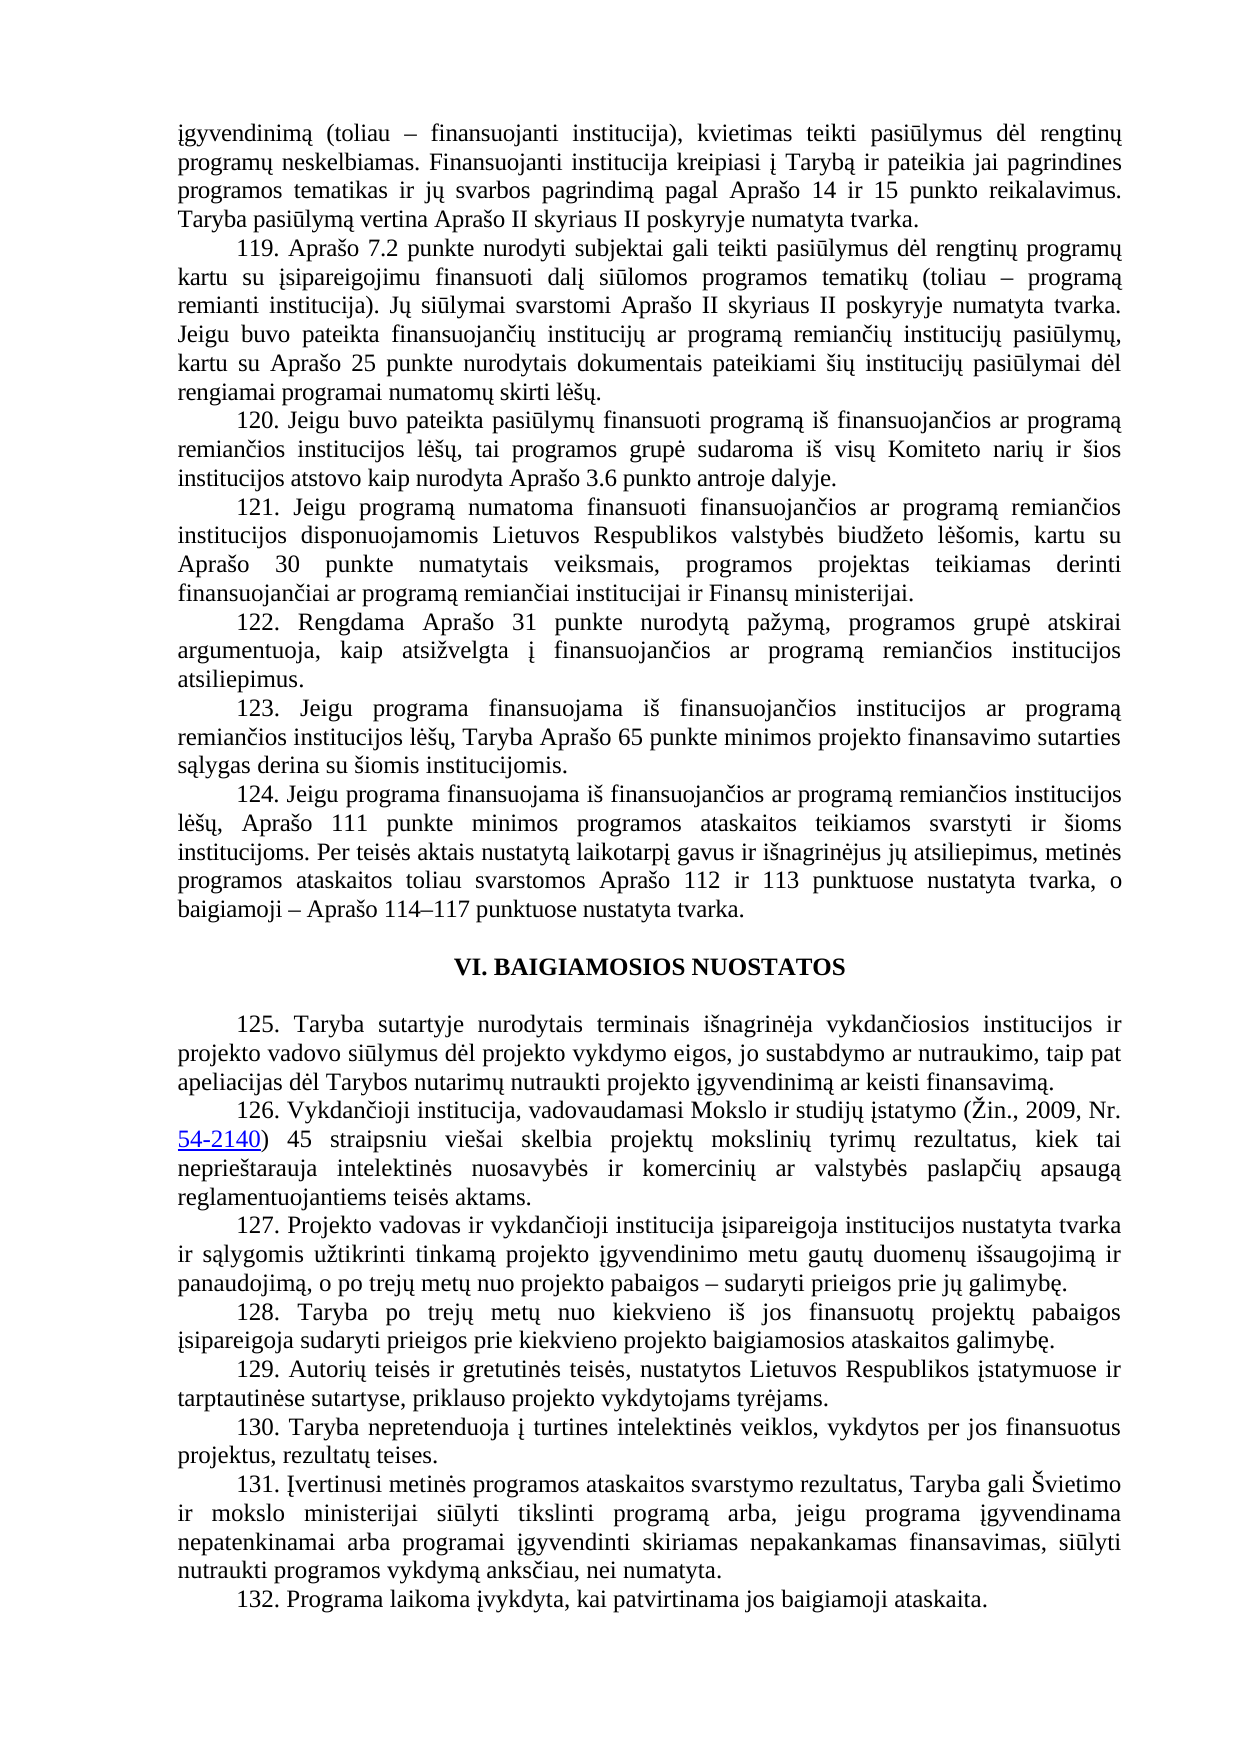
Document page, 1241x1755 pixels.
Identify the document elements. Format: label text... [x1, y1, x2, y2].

text 128. Taryba po trejų metų nuo kiekvieno iš jos finansuotų projektų pabaigos įsipareigoja sudaryti prieigos prie kiekvieno projekto baigiamosios ataskaitos galimybę. [177, 1297, 1122, 1354]
text 120. Jeigu buvo pateikta pasiūlymų finansuoti programą iš finansuojančios ar programą remiančios institucijos lėšų, tai programos grupė sudaroma iš visų Komiteto narių ir šios institucijos atstovo kaip nurodyta Aprašo 3.6 punkto antroje dalyje. [177, 406, 1122, 492]
text įgyvendinimą (toliau – finansuojanti institucija), kvietimas teikti pasiūlymus dėl rengtinų programų neskelbiamas. Finansuojanti institucija kreipiasi į Tarybą ir pateikia jai pagrindines programos tematikas ir jų svarbos pagrindimą pagal Aprašo 14 ir 15 punkto reikalavimus. Taryba pasiūlymą vertina Aprašo II skyriaus II poskyryje numatyta tvarka. [177, 118, 1122, 233]
text 119. Aprašo 7.2 punkte nurodyti subjektai gali teikti pasiūlymus dėl rengtinų programų kartu su įsipareigojimu finansuoti dalį siūlomos programos tematikų (toliau – programą remianti institucija). Jų siūlymai svarstomi Aprašo II skyriaus II poskyryje numatyta tvarka. Jeigu buvo pateikta finansuojančių institucijų ar programą remiančių institucijų pasiūlymų, kartu su Aprašo 25 punkte nurodytais dokumentais pateikiami šių institucijų pasiūlymai dėl rengiamai programai numatomų skirti lėšų. [177, 233, 1122, 406]
text 131. Įvertinusi metinės programos ataskaitos svarstymo rezultatus, Taryba gali Švietimo ir mokslo ministerijai siūlyti tikslinti programą arba, jeigu programa įgyvendinama nepatenkinamai arba programai įgyvendinti skiriamas nepakankamas finansavimas, siūlyti nutraukti programos vykdymą anksčiau, nei numatyta. [177, 1469, 1122, 1584]
text 125. Taryba sutartyje nurodytais terminais išnagrinėja vykdančiosios institucijos ir projekto vadovo siūlymus dėl projekto vykdymo eigos, jo sustabdymo ar nutraukimo, taip pat apeliacijas dėl Tarybos nutarimų nutraukti projekto įgyvendinimą ar keisti finansavimą. [177, 1009, 1122, 1096]
text 127. Projekto vadovas ir vykdančioji institucija įsipareigoja institucijos nustatyta tvarka ir sąlygomis užtikrinti tinkamą projekto įgyvendinimo metu gautų duomenų išsaugojimą ir panaudojimą, o po trejų metų nuo projekto pabaigos – sudaryti prieigos prie jų galimybę. [177, 1211, 1122, 1297]
text VI. BAIGIAMOSIOS NUOSTATOS [177, 952, 1122, 981]
text 132. Programa laikoma įvykdyta, kai patvirtinama jos baigiamoji ataskaita. [177, 1584, 1122, 1613]
text 121. Jeigu programą numatoma finansuoti finansuojančios ar programą remiančios institucijos disponuojamomis Lietuvos Respublikos valstybės biudžeto lėšomis, kartu su Aprašo 30 punkte numatytais veiksmais, programos projektas teikiamas derinti finansuojančiai ar programą remiančiai institucijai ir Finansų ministerijai. [177, 492, 1122, 607]
text 129. Autorių teisės ir gretutinės teisės, nustatytos Lietuvos Respublikos įstatymuose ir tarptautinėse sutartyse, priklauso projekto vykdytojams tyrėjams. [177, 1354, 1122, 1412]
text 122. Rengdama Aprašo 31 punkte nurodytą pažymą, programos grupė atskirai argumentuoja, kaip atsižvelgta į finansuojančios ar programą remiančios institucijos atsiliepimus. [177, 607, 1122, 693]
text 126. Vykdančioji institucija, vadovaudamasi Mokslo ir studijų įstatymo (Žin., 2009, Nr. 54-2140) 45 straipsniu viešai skelbia projektų mokslinių tyrimų rezultatus, kiek tai neprieštarauja intelektinės nuosavybės ir komercinių ar valstybės paslapčių apsaugą reglamentuojantiems teisės aktams. [177, 1096, 1122, 1211]
text 123. Jeigu programa finansuojama iš finansuojančios institucijos ar programą remiančios institucijos lėšų, Taryba Aprašo 65 punkte minimos projekto finansavimo sutarties sąlygas derina su šiomis institucijomis. [177, 693, 1122, 779]
text 124. Jeigu programa finansuojama iš finansuojančios ar programą remiančios institucijos lėšų, Aprašo 111 punkte minimos programos ataskaitos teikiamos svarstyti ir šioms institucijoms. Per teisės aktais nustatytą laikotarpį gavus ir išnagrinėjus jų atsiliepimus, metinės programos ataskaitos toliau svarstomos Aprašo 112 ir 113 punktuose nustatyta tvarka, o baigiamoji – Aprašo 114–117 punktuose nustatyta tvarka. [177, 779, 1122, 923]
text 130. Taryba nepretenduoja į turtines intelektinės veiklos, vykdytos per jos finansuotus projektus, rezultatų teises. [177, 1412, 1122, 1469]
